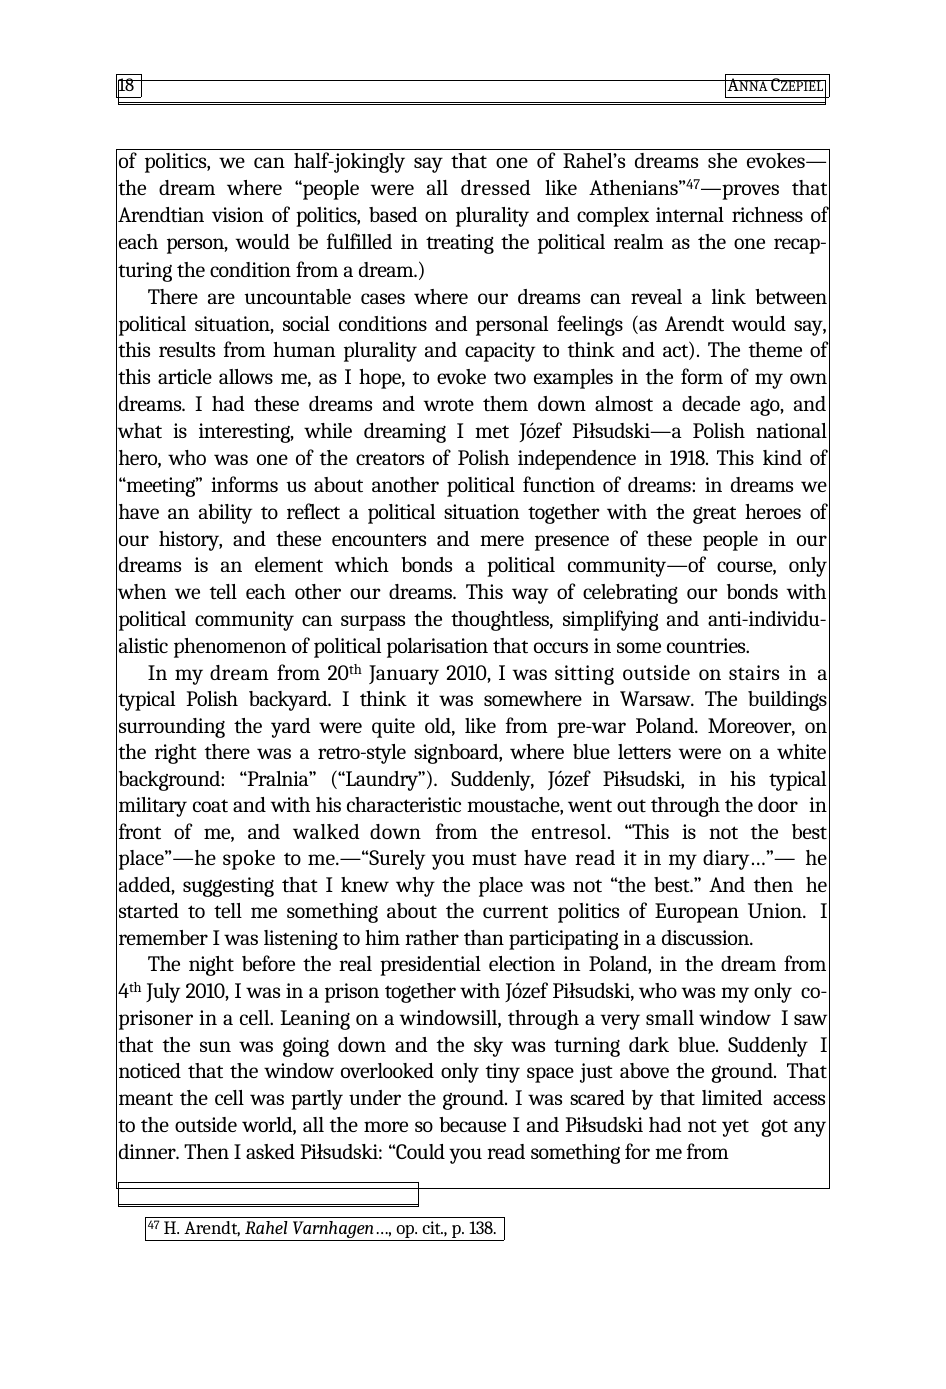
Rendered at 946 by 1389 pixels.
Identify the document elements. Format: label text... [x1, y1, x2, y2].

text The night before the real presidential election in Poland, in the dream from 4th July 2010, I was in a prison together with Józef Piłsudski, who was my only co-prisoner in a cell. Leaning on a windowsill, through a very small window I saw that the sun was going down and the sky was turning dark blue. Suddenly I noticed that the window overlooked only tiny space just above the ground. That meant the cell was partly under the ground. I was scared by that limited access to the outside world, all the more so because I and Piłsudski had not yet got any dinner. Then I asked Piłsudski: “Could you read something for me from [118, 952, 828, 1165]
text of politics, we can half-jokingly say that one of Rahel’s dreams she evokes— the dream where “people were all dressed like Athenians”47—proves that Arendtian vision of politics, based on plurality and complex internal richness of each person, would be fulfilled in treating the political realm as the one recap- turing the condition from a dream.) [118, 150, 828, 282]
text There are uncountable cases where our dreams can reveal a link between political situation, social conditions and personal feelings (as Arendt would say, this results from human plurality and capacity to think and act). The theme of this article allows me, as I hope, to evoke two examples in the form of my own dreams. I had these dreams and wrote them down almost a decade ago, and what is interesting, while dreaming I met Józef Piłsudski—a Polish national hero, who was one of the creators of Polish independence in 1918. This kind of “meeting” informs us about another political function of dreams: in dreams we have an ability to reflect a political situation together with the great heroes of our history, and these encounters and mere presence of these people in our dreams is an element which bonds a political community—of course, only when we tell each other our dreams. This way of celebrating our bonds with political community can surpass the thoughtless, simplifying and anti-individu- alistic phenomenon of political polarisation that occurs in some countries. [118, 284, 828, 659]
text In my dream from 20th January 2010, I was sitting outside on stairs in a typical Polish backyard. I think it was somewhere in Warsaw. The buildings surrounding the yard were quite old, like from pre-war Poland. Moreover, on the right there was a retro-style signboard, where blue letters were on a white background: “Pralnia” (“Laundry”). Suddenly, Józef Piłsudski, in his typical military coat and with his characteristic moustache, went out through the door in front of me, and walked down from the entresol. “This is not the best place”—he spoke to me.—“Surely you must have read it in my diary…”— he added, suggesting that I knew why the place was not “the best.” And then he started to tell me something about the current politics of European Union. I remember I was listening to him rather than participating in a discussion. [118, 661, 827, 951]
text 47 H. Arendt, Rahel Varnhagen…, op. cit., p. 138. [148, 1218, 503, 1238]
text ANNA CZEPIEL [727, 75, 829, 96]
text [118, 75, 141, 80]
text 18 [119, 81, 141, 96]
